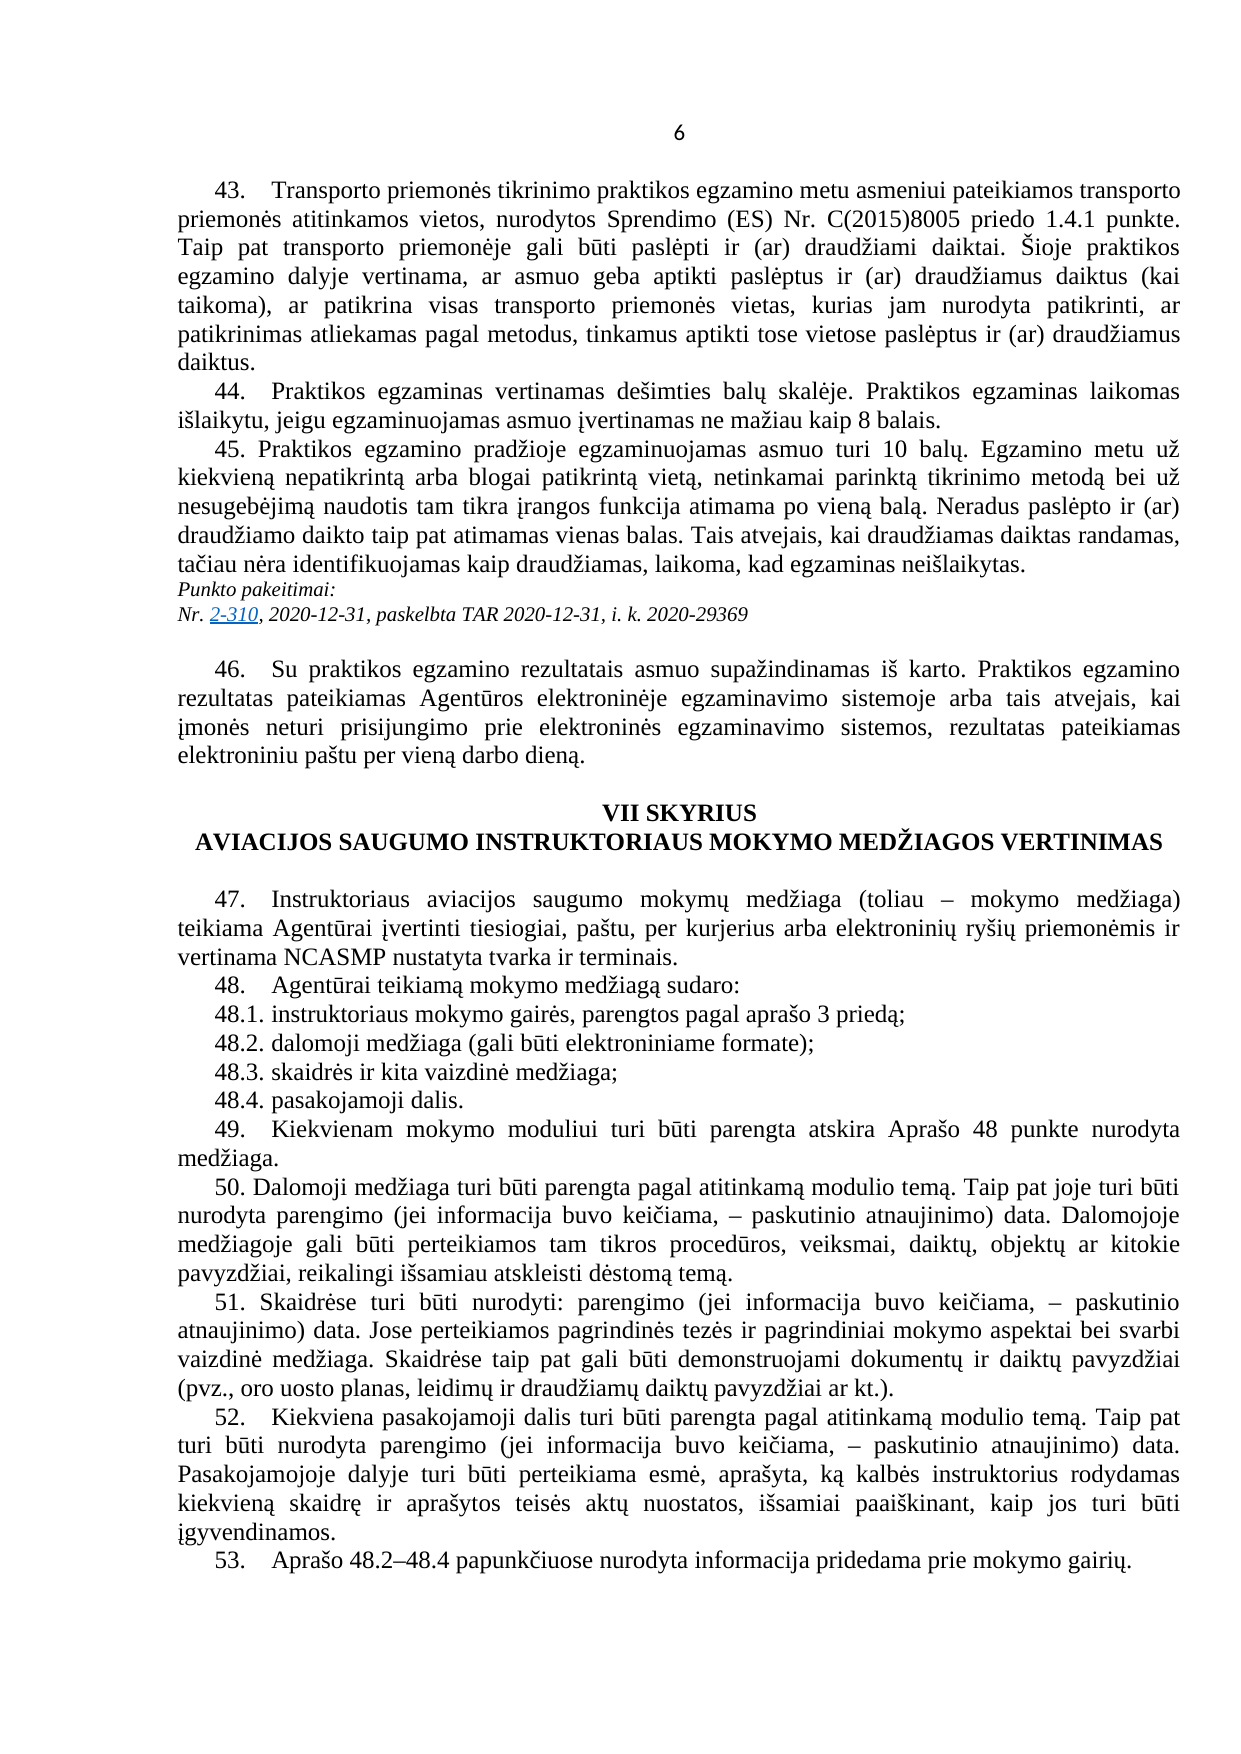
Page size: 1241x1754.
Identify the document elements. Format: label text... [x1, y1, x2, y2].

text 52. Kiekviena pasakojamoji dalis turi būti parengta pagal atitinkamą modulio temą. Taip pat turi būti nurodyta parengimo (jei informacija buvo keičiama, – paskutinio atnaujinimo) data. Pasakojamojoje dalyje turi būti perteikiama esmė, aprašyta, ką kalbės instruktorius rodydamas kiekvieną skaidrę ir aprašytos teisės aktų nuostatos, išsamiai paaiškinant, kaip jos turi būti įgyvendinamos. [177, 1402, 1181, 1546]
text 48.4. pasakojamoji dalis. [177, 1086, 1181, 1114]
text Punkto pakeitimai: [177, 577, 1181, 601]
text 45. Praktikos egzamino pradžioje egzaminuojamas asmuo turi 10 balų. Egzamino metu už kiekvieną nepatikrintą arba blogai patikrintą vietą, netinkamai parinktą tikrinimo metodą bei už nesugebėjimą naudotis tam tikra įrangos funkcija atimama po vieną balą. Neradus paslėpto ir (ar) draudžiamo daikto taip pat atimamas vienas balas. Tais atvejais, kai draudžiamas daiktas randamas, tačiau nėra identifikuojamas kaip draudžiamas, laikoma, kad egzaminas neišlaikytas. [177, 434, 1181, 577]
text 46. Su praktikos egzamino rezultatais asmuo supažindinamas iš karto. Praktikos egzamino rezultatas pateikiamas Agentūros elektroninėje egzaminavimo sistemoje arba tais atvejais, kai įmonės neturi prisijungimo prie elektroninės egzaminavimo sistemos, rezultatas pateikiamas elektroniniu paštu per vieną darbo dieną. [177, 654, 1181, 769]
text 50. Dalomoji medžiaga turi būti parengta pagal atitinkamą modulio temą. Taip pat joje turi būti nurodyta parengimo (jei informacija buvo keičiama, – paskutinio atnaujinimo) data. Dalomojoje medžiagoje gali būti perteikiamos tam tikros procedūros, veiksmai, daiktų, objektų ar kitokie pavyzdžiai, reikalingi išsamiau atskleisti dėstomą temą. [177, 1172, 1181, 1287]
text 48.2. dalomoji medžiaga (gali būti elektroniniame formate); [177, 1028, 1181, 1057]
text 48. Agentūrai teikiamą mokymo medžiagą sudaro: [177, 971, 1181, 999]
text 44. Praktikos egzaminas vertinamas dešimties balų skalėje. Praktikos egzaminas laikomas išlaikytu, jeigu egzaminuojamas asmuo įvertinamas ne mažiau kaip 8 balais. [177, 376, 1181, 434]
text 51. Skaidrėse turi būti nurodyti: parengimo (jei informacija buvo keičiama, – paskutinio atnaujinimo) data. Jose perteikiamos pagrindinės tezės ir pagrindiniai mokymo aspektai bei svarbi vaizdinė medžiaga. Skaidrėse taip pat gali būti demonstruojami dokumentų ir daiktų pavyzdžiai (pvz., oro uosto planas, leidimų ir draudžiamų daiktų pavyzdžiai ar kt.). [177, 1287, 1181, 1402]
text Nr. 2-310, 2020-12-31, paskelbta TAR 2020-12-31, i. k. 2020-29369 [177, 601, 1181, 626]
text 48.3. skaidrės ir kita vaizdinė medžiaga; [177, 1057, 1181, 1086]
text 53. Aprašo 48.2–48.4 papunkčiuose nurodyta informacija pridedama prie mokymo gairių. [177, 1546, 1181, 1574]
text 49. Kiekvienam mokymo moduliui turi būti parengta atskira Aprašo 48 punkte nurodyta medžiaga. [177, 1114, 1181, 1172]
text 47. Instruktoriaus aviacijos saugumo mokymų medžiaga (toliau – mokymo medžiaga) teikiama Agentūrai įvertinti tiesiogiai, paštu, per kurjerius arba elektroninių ryšių priemonėmis ir vertinama NCASMP nustatyta tvarka ir terminais. [177, 884, 1181, 971]
text 48.1. instruktoriaus mokymo gairės, parengtos pagal aprašo 3 priedą; [177, 999, 1181, 1028]
text VII SKYRIUS [177, 798, 1181, 827]
text 43. Transporto priemonės tikrinimo praktikos egzamino metu asmeniui pateikiamos transporto priemonės atitinkamos vietos, nurodytos Sprendimo (ES) Nr. C(2015)8005 priedo 1.4.1 punkte. Taip pat transporto priemonėje gali būti paslėpti ir (ar) draudžiami daiktai. Šioje praktikos egzamino dalyje vertinama, ar asmuo geba aptikti paslėptus ir (ar) draudžiamus daiktus (kai taikoma), ar patikrina visas transporto priemonės vietas, kurias jam nurodyta patikrinti, ar patikrinimas atliekamas pagal metodus, tinkamus aptikti tose vietose paslėptus ir (ar) draudžiamus daiktus. [177, 175, 1181, 376]
text AVIACIJOS SAUGUMO INSTRUKTORIAUS MOKYMO MEDŽIAGOS VERTINIMAS [177, 827, 1181, 856]
